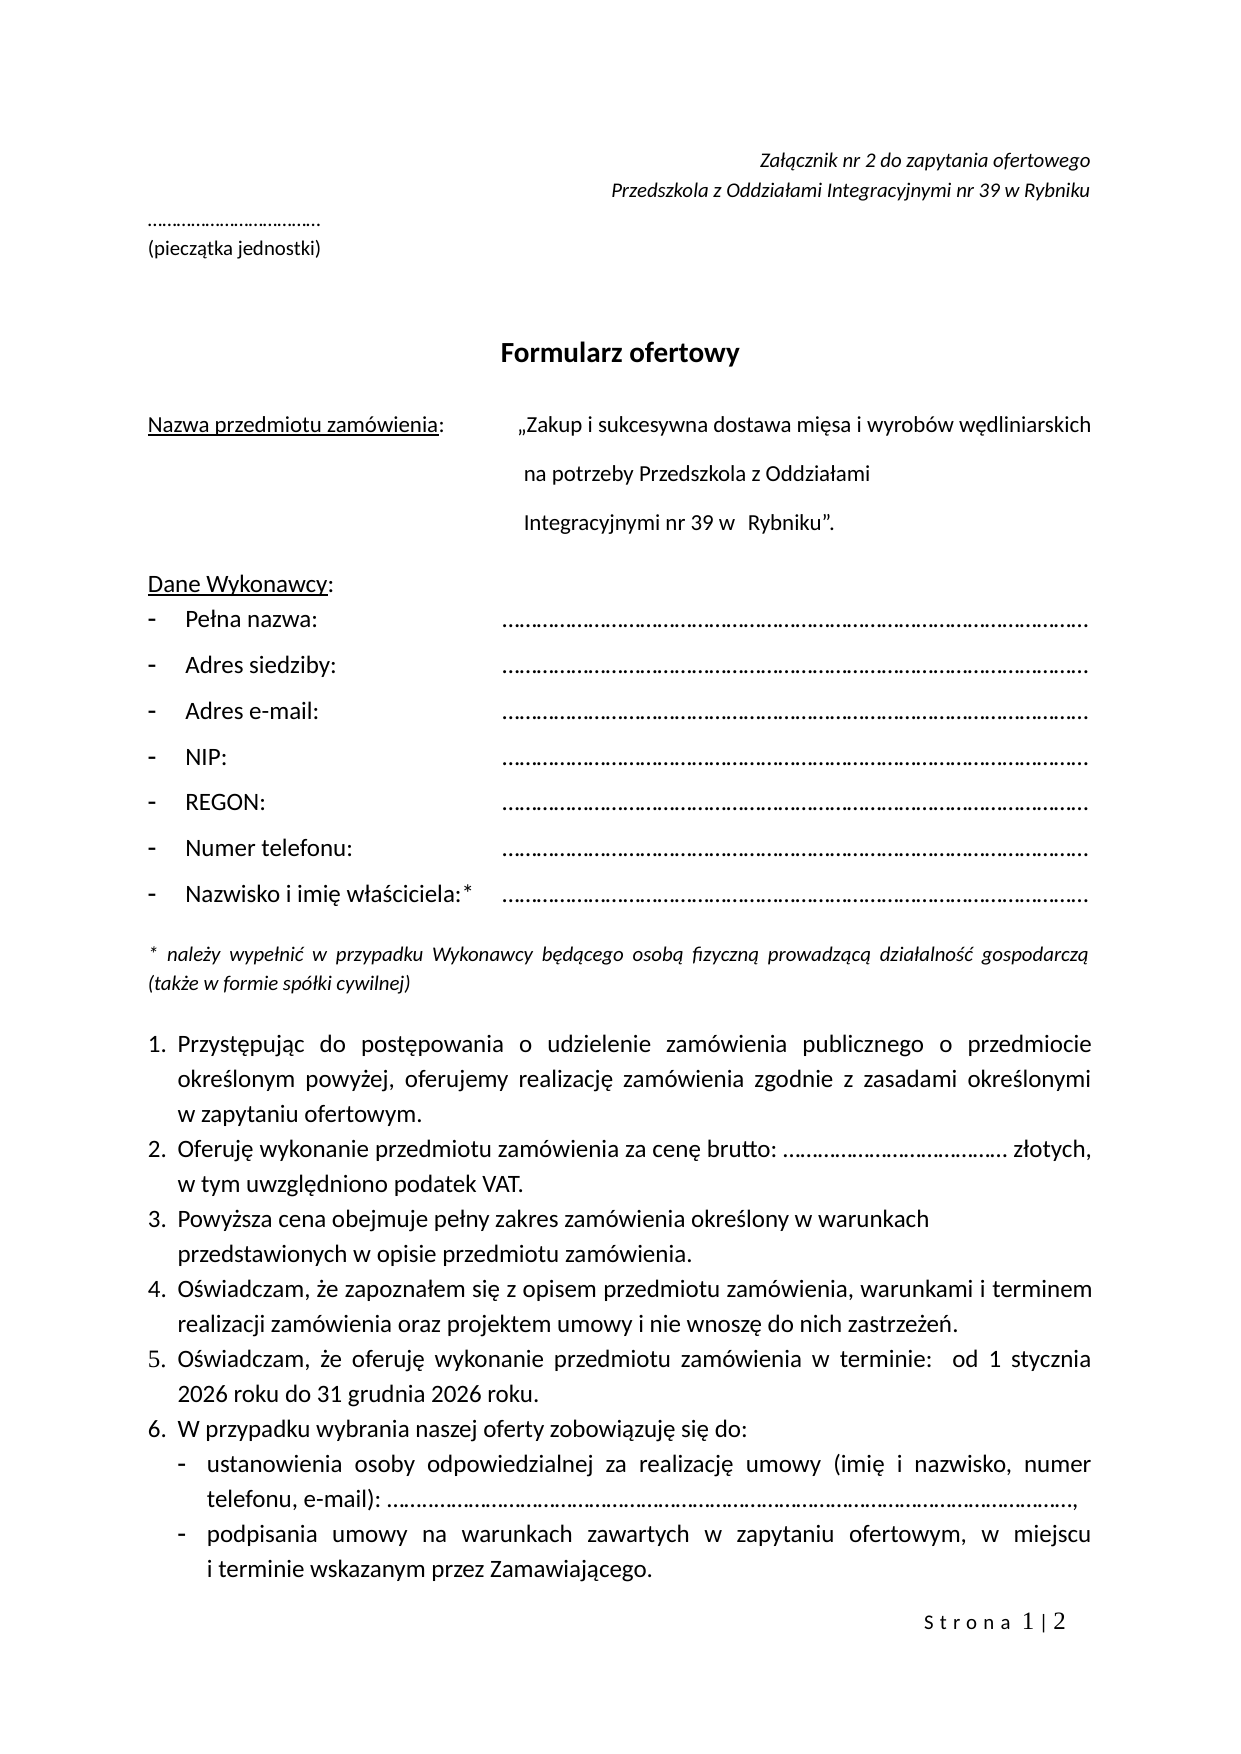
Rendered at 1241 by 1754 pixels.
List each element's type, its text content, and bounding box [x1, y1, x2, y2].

text ……………………………… [148, 206, 1093, 231]
list Oświadczam, że zapoznałem się z opisem przedmiotu zamówienia, warunkami i terminem realizacji zamówienia oraz projektem umowy i nie wnoszę do nich zastrzeżeń. [148, 1274, 1093, 1339]
list podpisania umowy na warunkach zawartych w zapytaniu ofertowym, w miejscu i terminie wskazanym przez Zamawiającego. [177, 1519, 1093, 1584]
list Nazwisko i imię właściciela:* ………………………………………………………………………………………… [148, 878, 1093, 908]
text Nazwa przedmiotu zamówienia: „Zakup i sukcesywna dostawa mięsa i wyrobów wędliniarskich [148, 410, 1093, 438]
list REGON: ………………………………………………………………………………………… [148, 786, 1093, 817]
text (pieczątka jednostki) [148, 235, 1093, 261]
list Powyższa cena obejmuje pełny zakres zamówienia określony w warunkach przedstawionych w opisie przedmiotu zamówienia. [148, 1204, 1093, 1269]
text Załącznik nr 2 do zapytania ofertowego [148, 148, 1093, 173]
list Oferuję wykonanie przedmiotu zamówienia za cenę brutto: ………………………………… złotych, w tym uwzględniono podatek VAT. [148, 1134, 1093, 1199]
list Adres siedziby: ………………………………………………………………………………………… [148, 649, 1093, 680]
list Oświadczam, że oferuję wykonanie przedmiotu zamówienia w terminie: od 1 stycznia 2026 roku do 31 grudnia 2026 roku. [148, 1344, 1093, 1409]
list ustanowienia osoby odpowiedzialnej za realizację umowy (imię i nazwisko, numer telefonu, e-mail): ……..…………………………………………………………………………………………………, [177, 1449, 1093, 1514]
text Integracyjnymi nr 39 w Rybniku”. [148, 508, 1093, 536]
list Numer telefonu: ………………………………………………………………………………………… [148, 832, 1093, 863]
list Adres e-mail: ………………………………………………………………………………………… [148, 695, 1093, 725]
list Pełna nazwa: ………………………………………………………………………………………… [148, 603, 1093, 634]
text * należy wypełnić w przypadku Wykonawcy będącego osobą fizyczną prowadzącą działalność gospodarczą (także w formie spółki cywilnej) [148, 941, 1093, 996]
text na potrzeby Przedszkola z Oddziałami [148, 459, 1093, 487]
text Przedszkola z Oddziałami Integracyjnymi nr 39 w Rybniku [148, 177, 1093, 202]
list Przystępując do postępowania o udzielenie zamówienia publicznego o przedmiocie określonym powyżej, oferujemy realizację zamówienia zgodnie z zasadami określonymi w zapytaniu ofertowym. [148, 1029, 1093, 1129]
list NIP: ………………………………………………………………………………………… [148, 741, 1093, 771]
text Formularz ofertowy [148, 334, 1093, 370]
text Dane Wykonawcy: [148, 568, 1093, 599]
list W przypadku wybrania naszej oferty zobowiązuję się do: [148, 1414, 1093, 1444]
